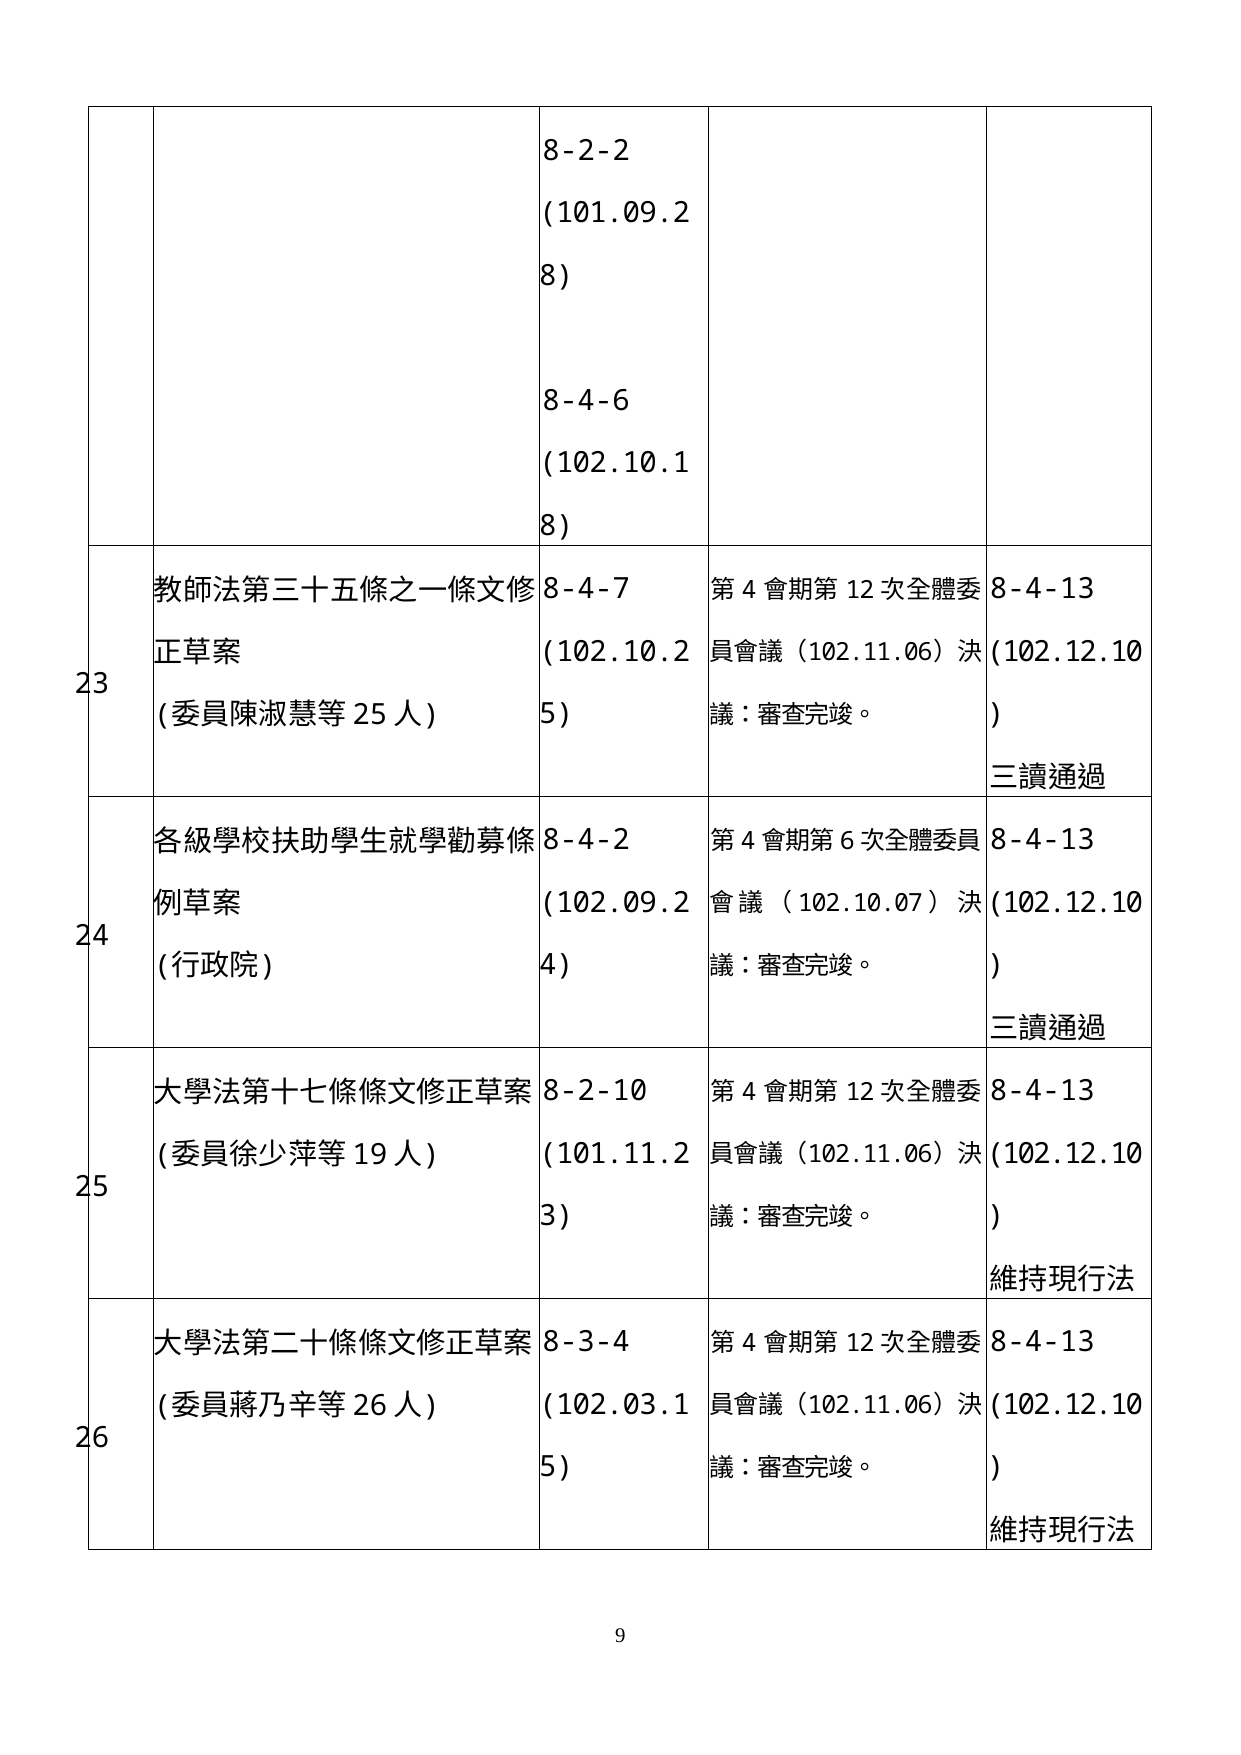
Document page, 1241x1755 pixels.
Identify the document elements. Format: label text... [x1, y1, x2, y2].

table_cell [89, 1299, 153, 1549]
table_cell 第4會期第12次全體委員會議（102.11.06）決議：審查完竣。 [709, 1299, 986, 1549]
table_cell 8-4-13 (102.12.10) 維持現行法 [987, 1048, 1151, 1298]
table_cell 大學法第二十條條文修正草案 (委員蔣乃辛等26人) [154, 1299, 539, 1549]
table_cell [89, 546, 153, 796]
table_cell [987, 107, 1151, 544]
table_cell [89, 1048, 153, 1298]
table_cell 8-2-2 (101.09.28) 8-4-6 (102.10.18) [540, 107, 708, 544]
table_cell [709, 107, 986, 544]
table_cell [89, 107, 153, 544]
table_cell 第4會期第12次全體委員會議（102.11.06）決議：審查完竣。 [709, 546, 986, 796]
table_cell 8-2-10 (101.11.23) [540, 1048, 708, 1298]
table_cell 第4會期第12次全體委員會議（102.11.06）決議：審查完竣。 [709, 1048, 986, 1298]
table_cell [89, 797, 153, 1047]
table_cell 大學法第十七條條文修正草案 (委員徐少萍等19人) [154, 1048, 539, 1298]
table_cell 8-3-4 (102.03.15) [540, 1299, 708, 1549]
table_cell 第4會期第6次全體委員會議（102.10.07）決議：審查完竣。 [709, 797, 986, 1047]
table_cell 8-4-7 (102.10.25) [540, 546, 708, 796]
table_cell 8-4-2 (102.09.24) [540, 797, 708, 1047]
table_cell 8-4-13 (102.12.10) 三讀通過 [987, 797, 1151, 1047]
table_cell 8-4-13 (102.12.10) 三讀通過 [987, 546, 1151, 796]
table_cell [154, 107, 539, 544]
table_cell 各級學校扶助學生就學勸募條例草案 (行政院) [154, 797, 539, 1047]
table_cell 教師法第三十五條之一條文修正草案 (委員陳淑慧等25人) [154, 546, 539, 796]
table_cell 8-4-13 (102.12.10) 維持現行法 [987, 1299, 1151, 1549]
